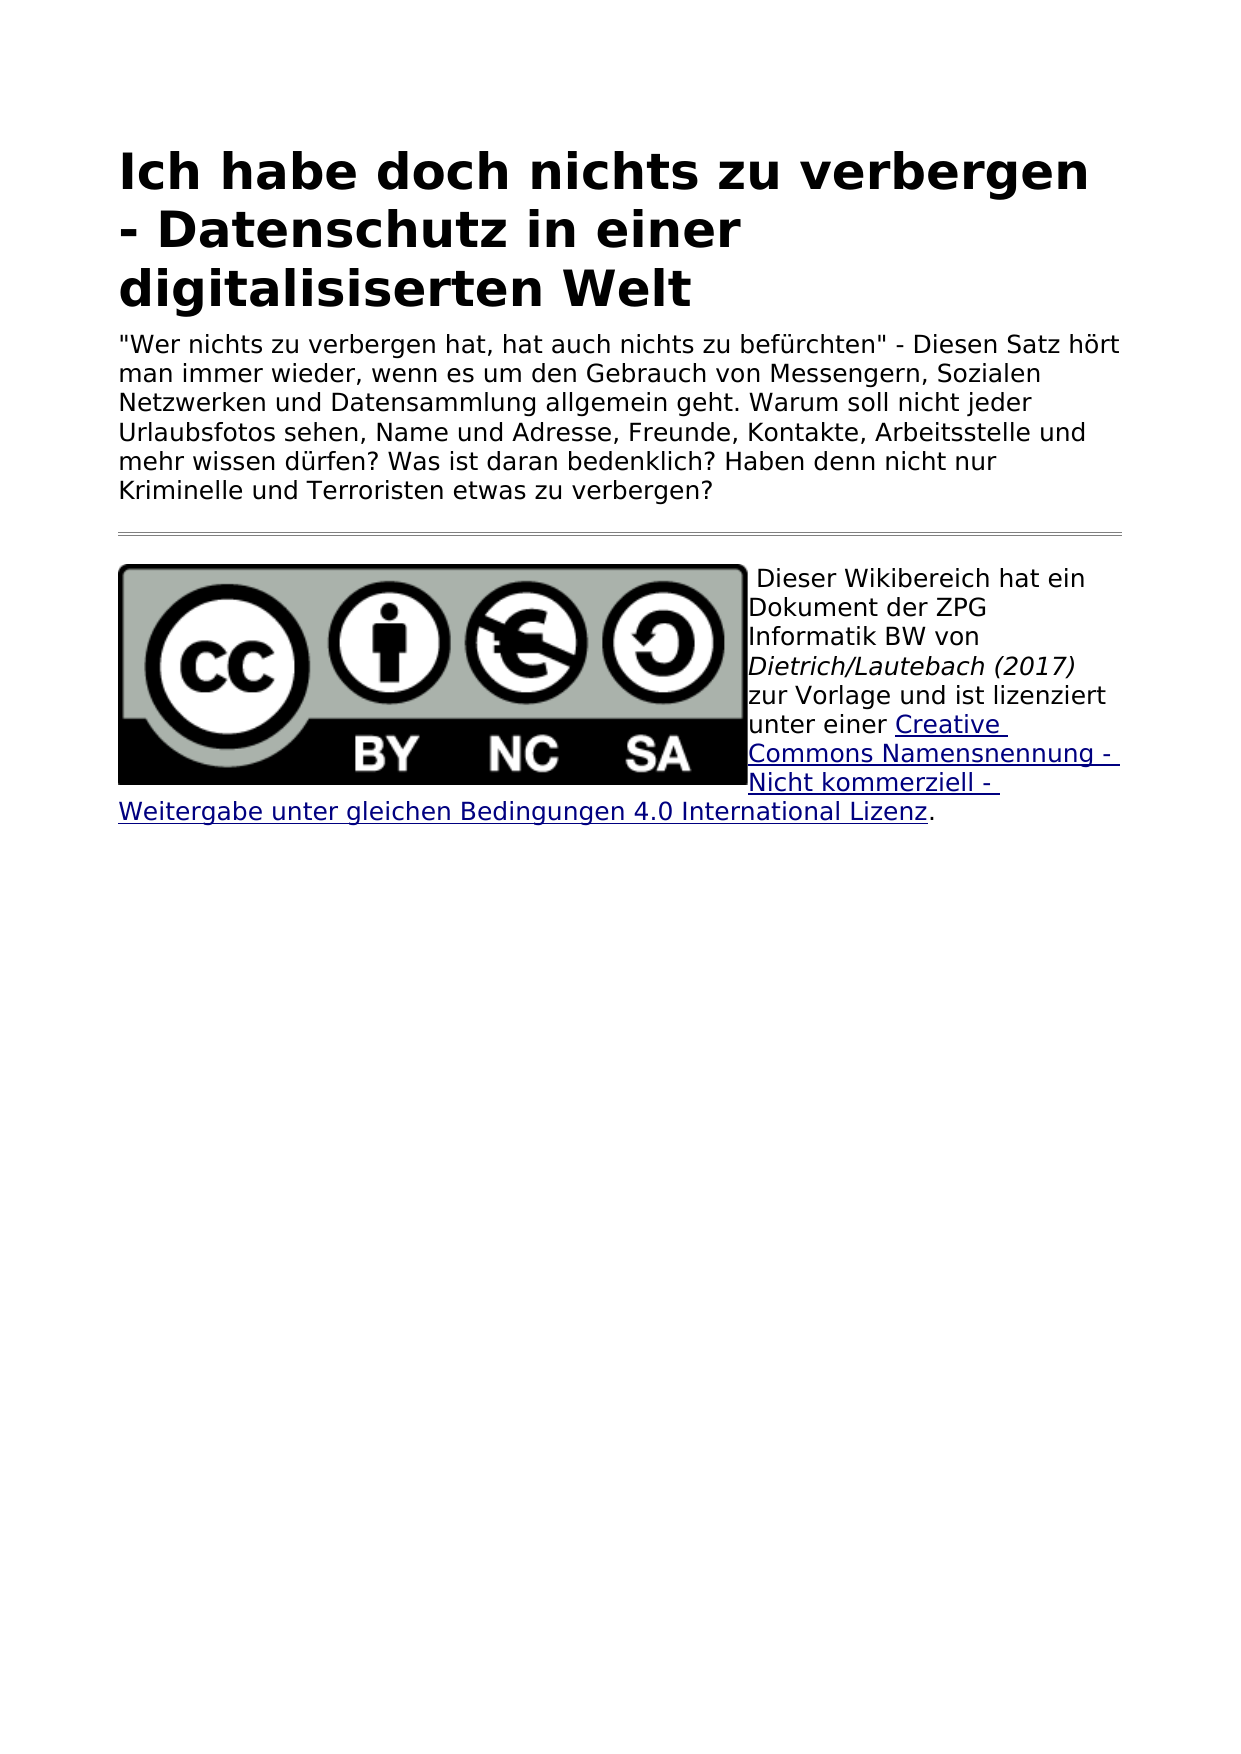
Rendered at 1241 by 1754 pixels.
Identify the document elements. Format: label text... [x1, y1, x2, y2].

text Dieser Wikibereich hat ein Dokument der ZPG Informatik BW von Dietrich/Lautebach (2017) zur Vorlage und ist lizenziert unter einer Creative Commons Namensnennung - Nicht kommerziell - Weitergabe unter gleichen Bedingungen 4.0 International Lizenz. [118, 564, 1122, 827]
picture [118, 564, 748, 785]
text "Wer nichts zu verbergen hat, hat auch nichts zu befürchten" - Diesen Satz hört man immer wieder, wenn es um den Gebrauch von Messengern, Sozialen Netzwerken und Datensammlung allgemein geht. Warum soll nicht jeder Urlaubsfotos sehen, Name und Adresse, Freunde, Kontakte, Arbeitsstelle und mehr wissen dürfen? Was ist daran bedenklich? Haben denn nicht nur Kriminelle und Terroristen etwas zu verbergen? [118, 330, 1122, 505]
subtitle Ich habe doch nichts zu verbergen - Datenschutz in einer digitalisiserten Welt [118, 143, 1122, 318]
